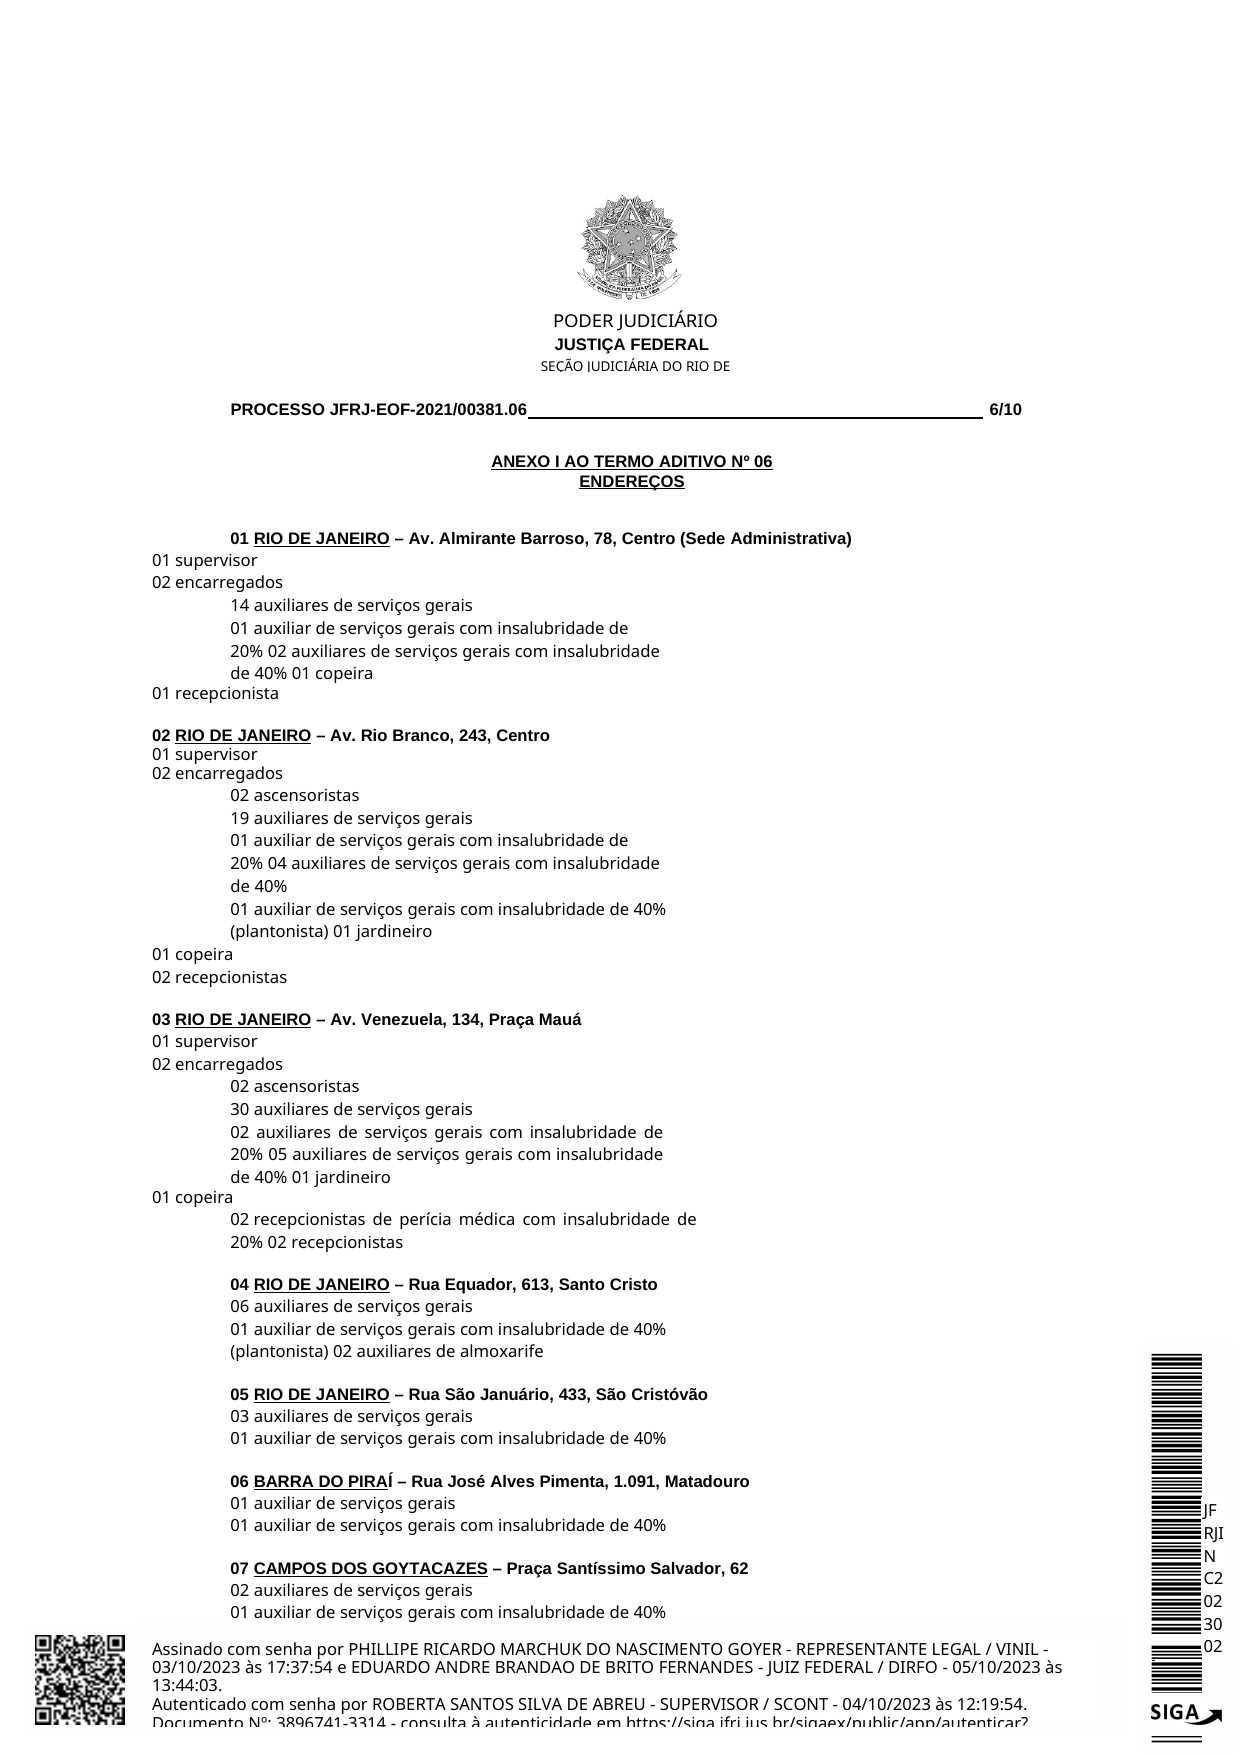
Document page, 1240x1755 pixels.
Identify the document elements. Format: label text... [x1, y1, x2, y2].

text 01 auxiliar de serviços gerais com insalubridade de 40% [230, 1514, 1140, 1537]
list recepcionista [152, 684, 1239, 704]
text 02 ascensoristas [230, 783, 1239, 806]
subtitle 05 RIO DE JANEIRO – Rua São Januário, 433, São Cristóvão [230, 1385, 1140, 1404]
list supervisor [152, 745, 1239, 764]
list RIO DE JANEIRO – Av. Rio Branco, 243, Centro [152, 726, 1239, 745]
list copeira [152, 942, 1239, 965]
text 30 auxiliares de serviços gerais [230, 1098, 1239, 1120]
text 02 auxiliares de serviços gerais [230, 1578, 1140, 1601]
text 01 auxiliar de serviços gerais com insalubridade de 40% (plantonista) 01 jardineiro [230, 897, 756, 942]
text 01 auxiliar de serviços gerais com insalubridade de 40% (plantonista) 02 auxiliares de almoxarife [230, 1317, 756, 1363]
list encarregados [152, 571, 1239, 594]
subtitle ANEXO I AO TERMO ADITIVO Nº 06 ENDEREÇOS [489, 452, 775, 491]
subtitle 06 BARRA DO PIRAÍ – Rua José Alves Pimenta, 1.091, Matadouro [230, 1472, 1140, 1491]
list encarregados [152, 764, 1239, 783]
text 01 auxiliar de serviços gerais [230, 1491, 1140, 1514]
subtitle 04 RIO DE JANEIRO – Rua Equador, 613, Santo Cristo [230, 1275, 1239, 1294]
list encarregados [152, 1052, 1239, 1075]
list supervisor [152, 1029, 1239, 1052]
text 02 ascensoristas [230, 1075, 1239, 1097]
list RIO DE JANEIRO – Av. Venezuela, 134, Praça Mauá [152, 1010, 1239, 1029]
list supervisor [152, 548, 1239, 571]
text 02 auxiliares de serviços gerais com insalubridade de 20% 05 auxiliares de serviços gerais com insalubridade de 40% 01 jardineiro [230, 1120, 664, 1188]
text 01 auxiliar de serviços gerais com insalubridade de 20% 04 auxiliares de serviços gerais com insalubridade de 40% [230, 829, 664, 897]
text 01 auxiliar de serviços gerais com insalubridade de 40% [230, 1427, 1140, 1449]
text 14 auxiliares de serviços gerais [230, 594, 1239, 616]
text JFRJINC202300281 [1203, 1499, 1224, 1652]
subtitle 07 CAMPOS DOS GOYTACAZES – Praça Santíssimo Salvador, 62 [230, 1559, 1140, 1578]
text 06 auxiliares de serviços gerais [230, 1294, 1239, 1317]
text 01 auxiliar de serviços gerais com insalubridade de 20% 02 auxiliares de serviços gerais com insalubridade de 40% 01 copeira [230, 616, 664, 684]
list copeira [152, 1188, 1239, 1207]
text 19 auxiliares de serviços gerais [230, 806, 1239, 829]
text 01 RIO DE JANEIRO – Av. Almirante Barroso, 78, Centro (Sede Administrativa) [230, 529, 1239, 548]
list recepcionistas [152, 965, 1239, 988]
text 01 auxiliar de serviços gerais com insalubridade de 40% [230, 1601, 1140, 1624]
list recepcionistas de perícia médica com insalubridade de 20% 02 recepcionistas [230, 1207, 696, 1253]
text 03 auxiliares de serviços gerais [230, 1404, 1140, 1427]
